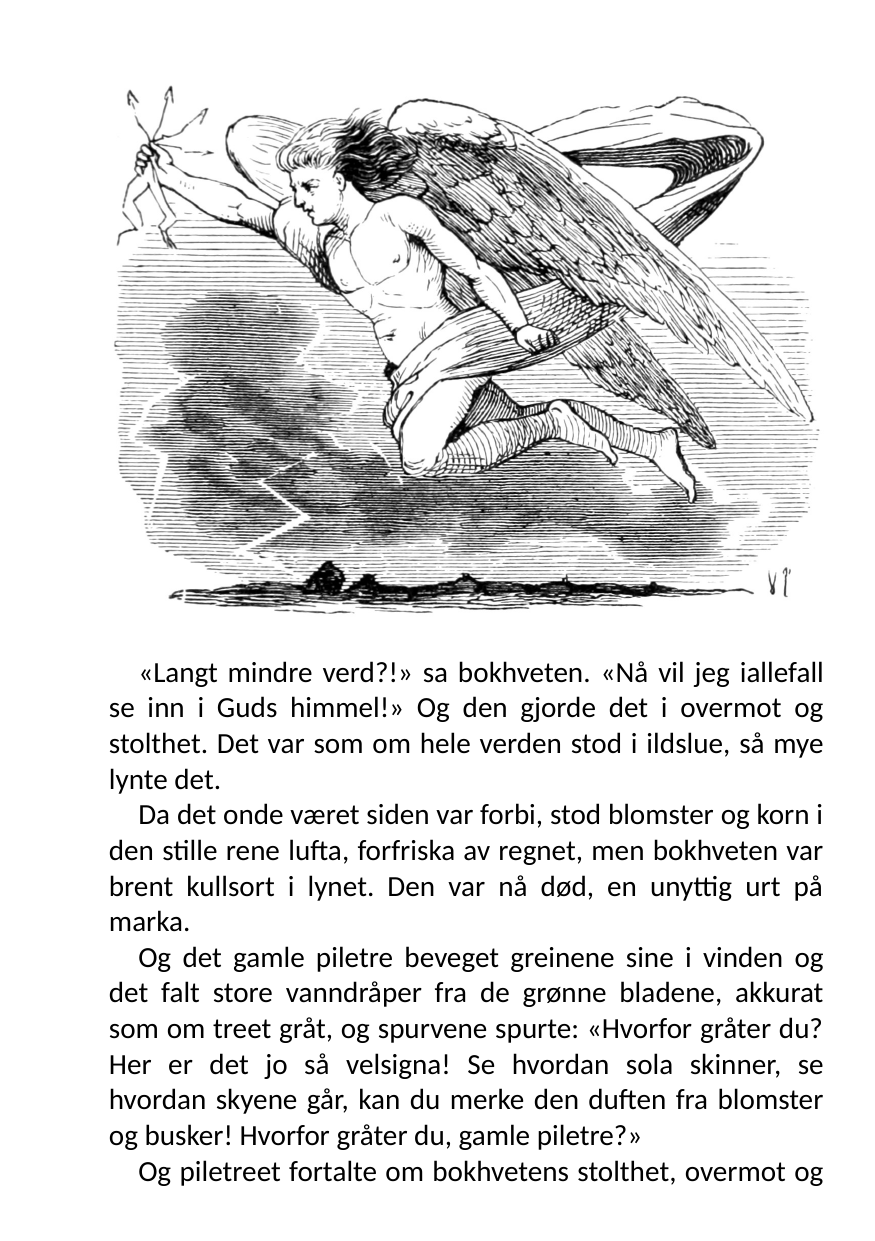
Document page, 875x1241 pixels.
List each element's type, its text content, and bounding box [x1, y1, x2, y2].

picture [108, 80, 825, 619]
text «Langt mindre verd?!» sa bokhveten. «Nå vil jeg iallefall se inn i Guds himmel!» Og den gjorde det i overmot og stolthet. Det var som om hele verden stod i ildslue, så mye lynte det. [109, 654, 824, 796]
text Og det gamle piletre beveget greinene sine i vinden og det falt store vanndråper fra de grønne bladene, akkurat som om treet gråt, og spurvene spurte: «Hvorfor gråter du? Her er det jo så velsigna! Se hvordan sola skinner, se hvordan skyene går, kan du merke den duften fra blomster og busker! Hvorfor gråter du, gamle piletre?» [109, 939, 824, 1153]
text Da det onde været siden var forbi, stod blomster og korn i den stille rene lufta, forfriska av regnet, men bokhveten var brent kullsort i lynet. Den var nå død, en unyttig urt på marka. [109, 796, 824, 939]
text Og piletreet fortalte om bokhvetens stolthet, overmot og [109, 1153, 824, 1188]
